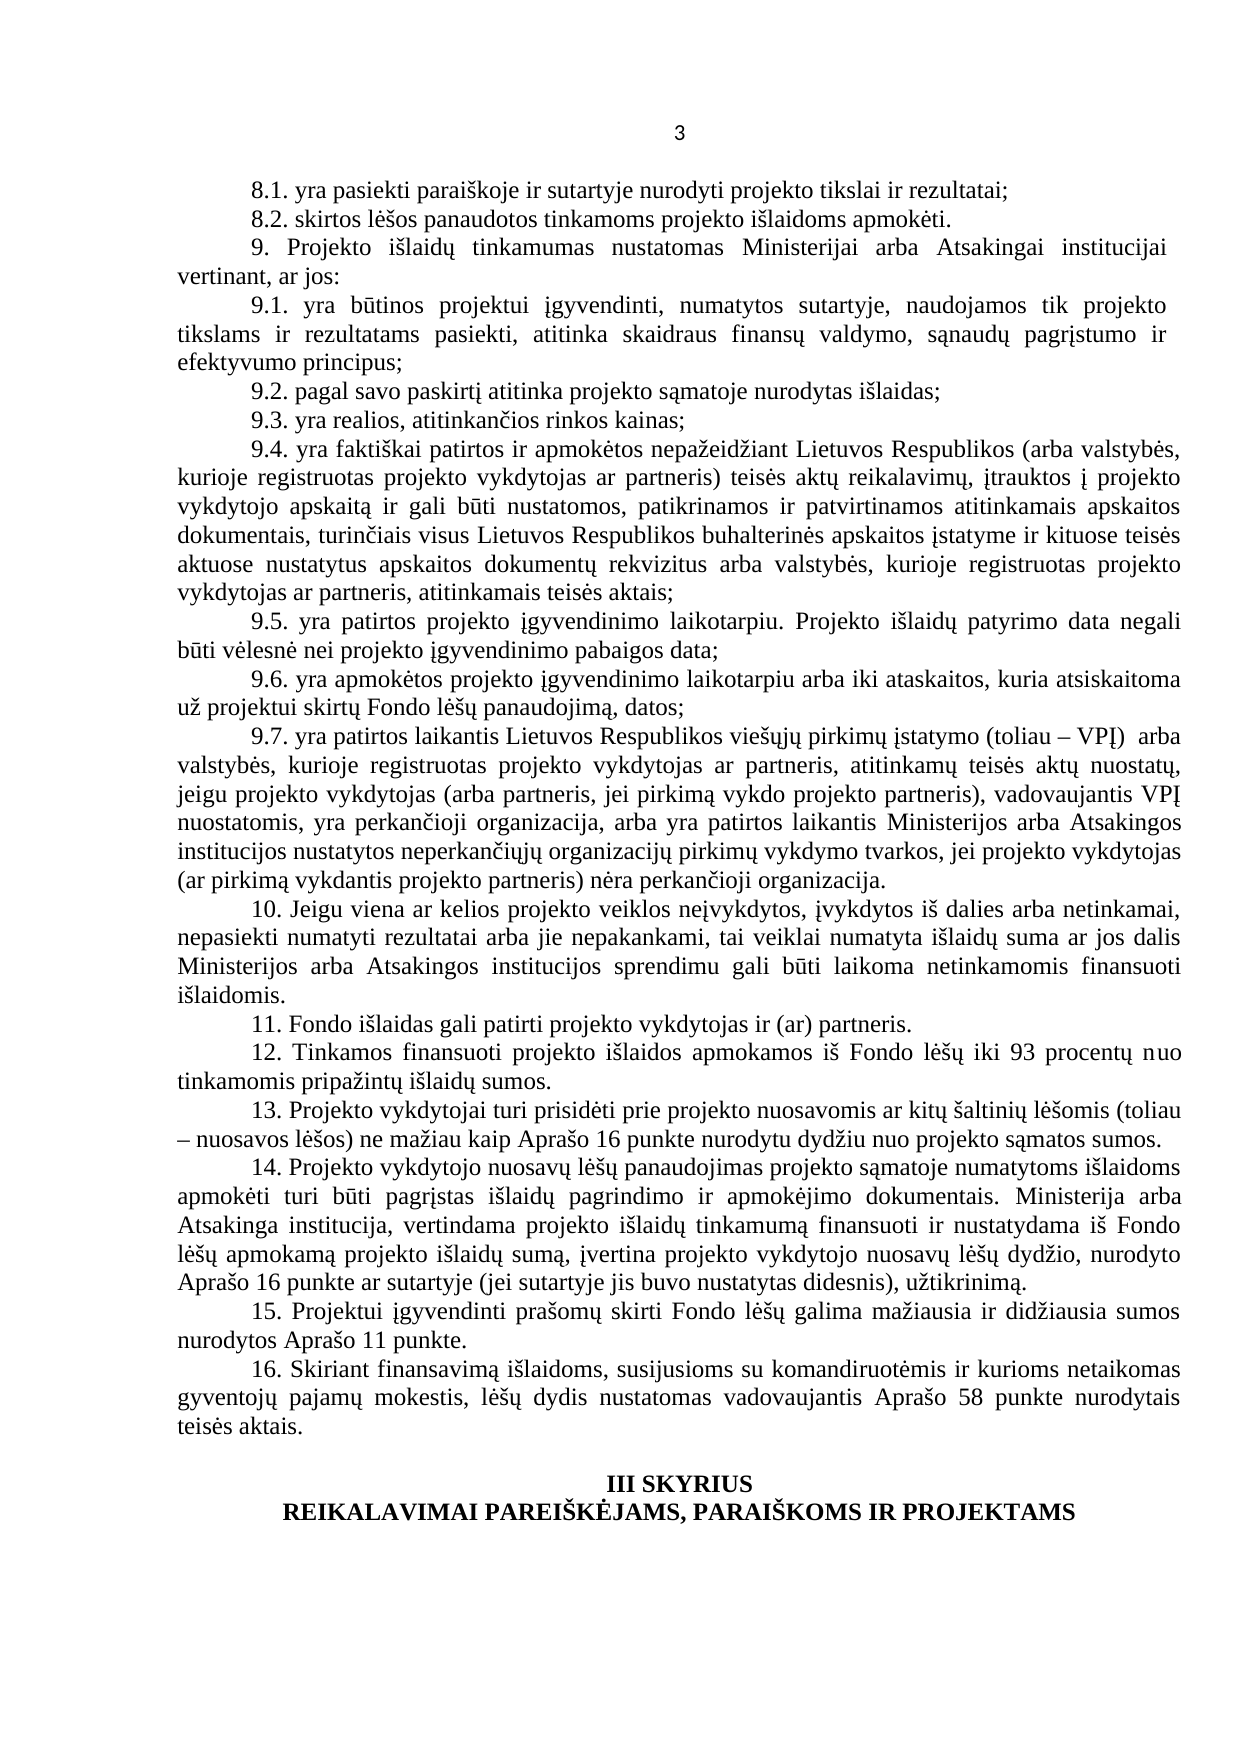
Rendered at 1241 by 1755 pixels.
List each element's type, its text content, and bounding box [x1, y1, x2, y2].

text 9.5. yra patirtos projekto įgyvendinimo laikotarpiu. Projekto išlaidų patyrimo data negali būti vėlesnė nei projekto įgyvendinimo pabaigos data; [177, 606, 1182, 664]
text 9.7. yra patirtos laikantis Lietuvos Respublikos viešųjų pirkimų įstatymo (toliau – VPĮ) arba valstybės, kurioje registruotas projekto vykdytojas ar partneris, atitinkamų teisės aktų nuostatų, jeigu projekto vykdytojas (arba partneris, jei pirkimą vykdo projekto partneris), vadovaujantis VPĮ nuostatomis, yra perkančioji organizacija, arba yra patirtos laikantis Ministerijos arba Atsakingos institucijos nustatytos neperkančiųjų organizacijų pirkimų vykdymo tvarkos, jei projekto vykdytojas (ar pirkimą vykdantis projekto partneris) nėra perkančioji organizacija. [177, 721, 1182, 894]
text 9.2. pagal savo paskirtį atitinka projekto sąmatoje nurodytas išlaidas; [177, 376, 1167, 405]
text 8.2. skirtos lėšos panaudotos tinkamoms projekto išlaidoms apmokėti. [177, 204, 1167, 232]
text 13. Projekto vykdytojai turi prisidėti prie projekto nuosavomis ar kitų šaltinių lėšomis (toliau – nuosavos lėšos) ne mažiau kaip Aprašo 16 punkte nurodytu dydžiu nuo projekto sąmatos sumos. [177, 1095, 1182, 1152]
text 9.3. yra realios, atitinkančios rinkos kainas; [177, 405, 1167, 434]
text 10. Jeigu viena ar kelios projekto veiklos neįvykdytos, įvykdytos iš dalies arba netinkamai, nepasiekti numatyti rezultatai arba jie nepakankami, tai veiklai numatyta išlaidų suma ar jos dalis Ministerijos arba Atsakingos institucijos sprendimu gali būti laikoma netinkamomis finansuoti išlaidomis. [177, 894, 1182, 1009]
text REIKALAVIMAI PAREIŠKĖJAMS, PARAIŠKOMS IR PROJEKTAMS [177, 1497, 1182, 1526]
text 11. Fondo išlaidas gali patirti projekto vykdytojas ir (ar) partneris. [177, 1009, 1182, 1037]
text 12. Tinkamos finansuoti projekto išlaidos apmokamos iš Fondo lėšų iki 93 procentų nuo tinkamomis pripažintų išlaidų sumos. [177, 1037, 1182, 1095]
text 9. Projekto išlaidų tinkamumas nustatomas Ministerijai arba Atsakingai institucijai vertinant, ar jos: [177, 232, 1167, 290]
text 9.6. yra apmokėtos projekto įgyvendinimo laikotarpiu arba iki ataskaitos, kuria atsiskaitoma už projektui skirtų Fondo lėšų panaudojimą, datos; [177, 664, 1182, 721]
text 14. Projekto vykdytojo nuosavų lėšų panaudojimas projekto sąmatoje numatytoms išlaidoms apmokėti turi būti pagrįstas išlaidų pagrindimo ir apmokėjimo dokumentais. Ministerija arba Atsakinga institucija, vertindama projekto išlaidų tinkamumą finansuoti ir nustatydama iš Fondo lėšų apmokamą projekto išlaidų sumą, įvertina projekto vykdytojo nuosavų lėšų dydžio, nurodyto Aprašo 16 punkte ar sutartyje (jei sutartyje jis buvo nustatytas didesnis), užtikrinimą. [177, 1152, 1182, 1296]
text 15. Projektui įgyvendinti prašomų skirti Fondo lėšų galima mažiausia ir didžiausia sumos nurodytos Aprašo 11 punkte. [177, 1296, 1182, 1354]
text 8.1. yra pasiekti paraiškoje ir sutartyje nurodyti projekto tikslai ir rezultatai; [177, 175, 1167, 204]
text III SKYRIUS [177, 1469, 1182, 1497]
text 9.1. yra būtinos projektui įgyvendinti, numatytos sutartyje, naudojamos tik projekto tikslams ir rezultatams pasiekti, atitinka skaidraus finansų valdymo, sąnaudų pagrįstumo ir efektyvumo principus; [177, 290, 1167, 376]
text 9.4. yra faktiškai patirtos ir apmokėtos nepažeidžiant Lietuvos Respublikos (arba valstybės, kurioje registruotas projekto vykdytojas ar partneris) teisės aktų reikalavimų, įtrauktos į projekto vykdytojo apskaitą ir gali būti nustatomos, patikrinamos ir patvirtinamos atitinkamais apskaitos dokumentais, turinčiais visus Lietuvos Respublikos buhalterinės apskaitos įstatyme ir kituose teisės aktuose nustatytus apskaitos dokumentų rekvizitus arba valstybės, kurioje registruotas projekto vykdytojas ar partneris, atitinkamais teisės aktais; [177, 434, 1182, 606]
text 16. Skiriant finansavimą išlaidoms, susijusioms su komandiruotėmis ir kurioms netaikomas gyventojų pajamų mokestis, lėšų dydis nustatomas vadovaujantis Aprašo 58 punkte nurodytais teisės aktais. [177, 1354, 1182, 1440]
